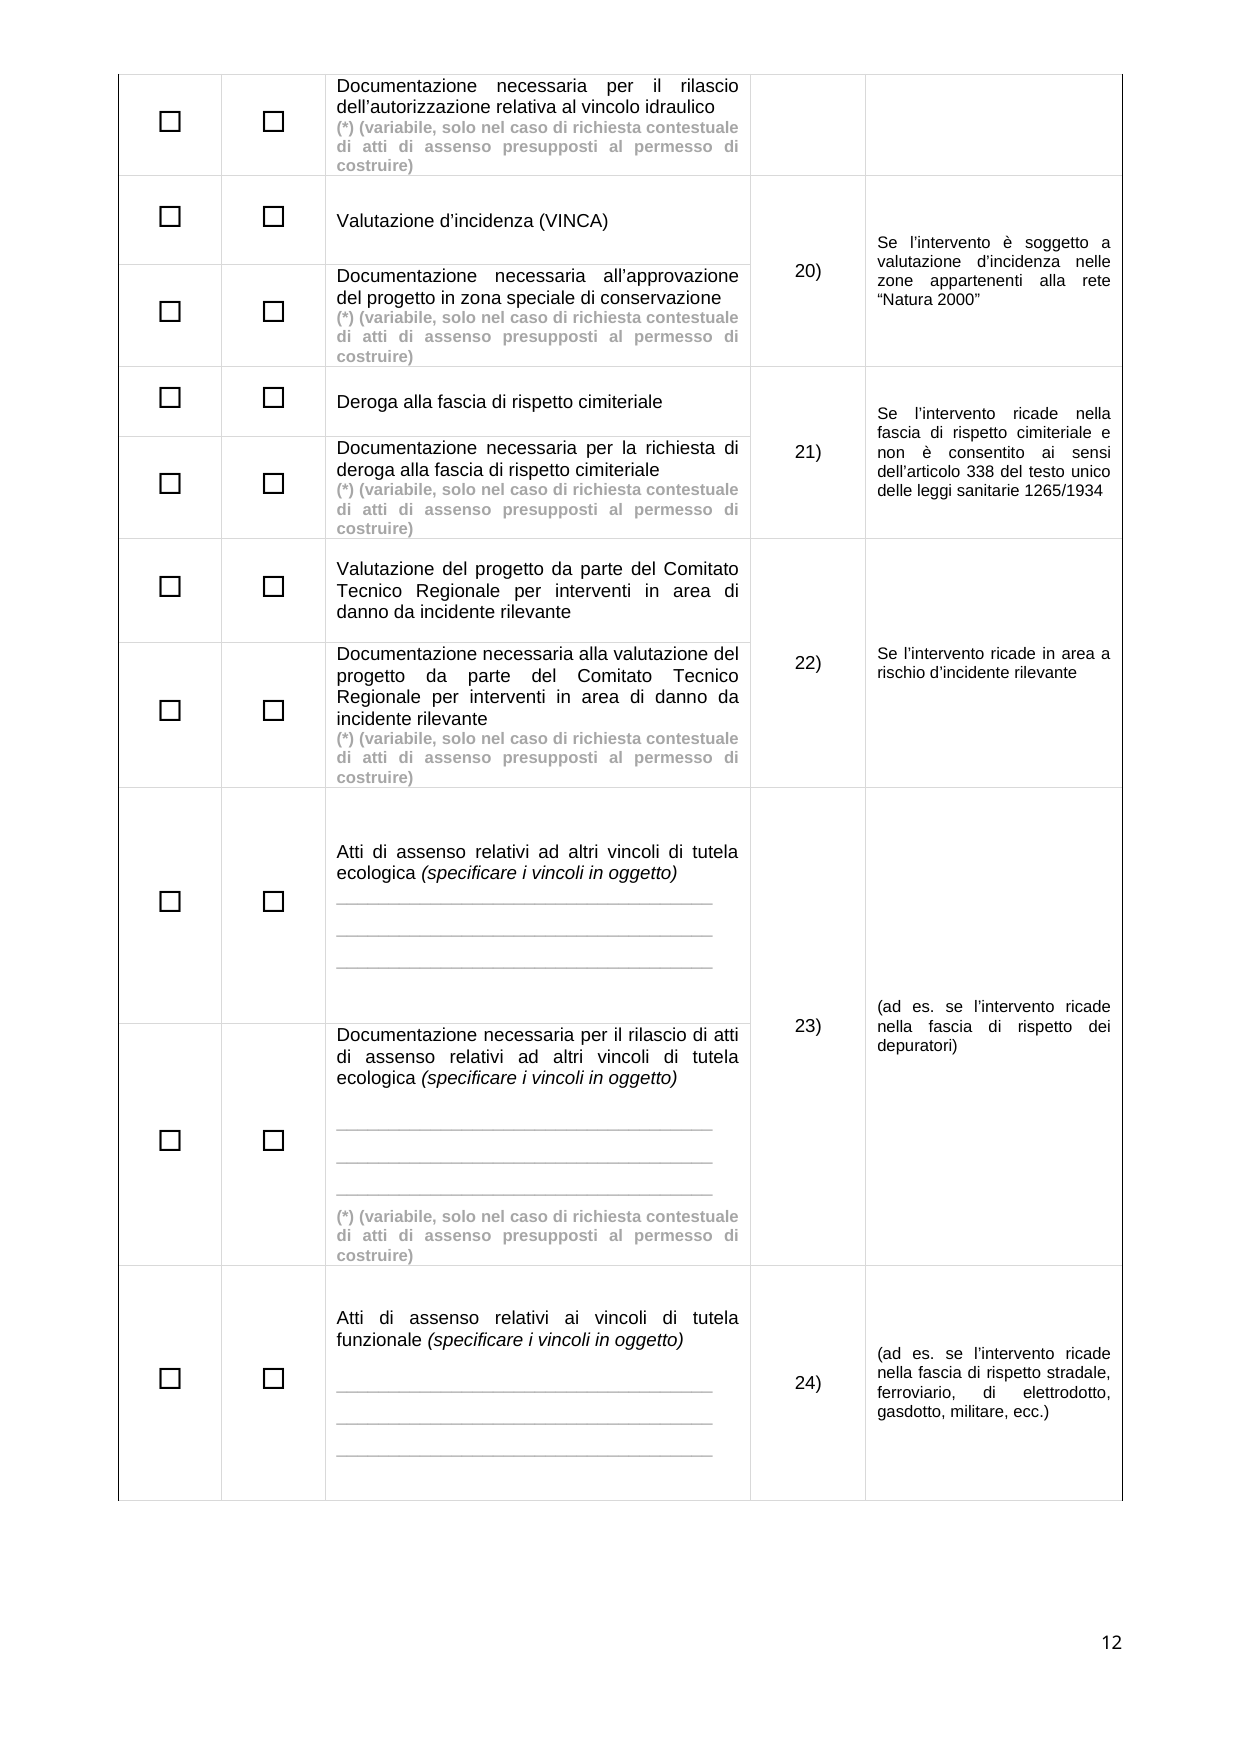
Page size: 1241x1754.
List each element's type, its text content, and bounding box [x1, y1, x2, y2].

table_cell  [119, 1266, 221, 1499]
table_cell  [119, 367, 221, 436]
table_cell 22) [751, 539, 865, 787]
table_cell Documentazione necessaria per il rilascio dell’autorizzazione relativa al vincolo idraulico (*) (variabile, solo nel caso di richiesta contestuale di atti di assenso presupposti al permesso di costruire) [326, 75, 750, 175]
table_cell  [119, 643, 221, 787]
table_cell (ad es. se l’intervento ricade nella fascia di rispetto dei depuratori) [866, 788, 1122, 1264]
table_cell  [222, 265, 325, 366]
table_cell 23) [751, 788, 865, 1264]
table_cell Deroga alla fascia di rispetto cimiteriale [326, 367, 750, 436]
table_cell  [222, 1266, 325, 1499]
table_cell  [119, 75, 221, 175]
table_cell Atti di assenso relativi ai vincoli di tutela funzionale (specificare i vincoli in oggetto) ____________________________________ ____________________________________ ____________________________________ [326, 1266, 750, 1499]
table_cell 20) [751, 176, 865, 366]
table_cell  [119, 265, 221, 366]
table_cell Se l’intervento ricade in area a rischio d’incidente rilevante [866, 539, 1122, 787]
table_cell [866, 75, 1122, 175]
table_cell Valutazione d’incidenza (VINCA) [326, 176, 750, 264]
table_cell  [119, 788, 221, 1023]
table_cell Documentazione necessaria per la richiesta di deroga alla fascia di rispetto cimiteriale (*) (variabile, solo nel caso di richiesta contestuale di atti di assenso presupposti al permesso di costruire) [326, 437, 750, 538]
table_cell  [222, 788, 325, 1023]
table_cell  [119, 1024, 221, 1264]
table_cell Se l’intervento ricade nella fascia di rispetto cimiteriale e non è consentito ai sensi dell’articolo 338 del testo unico delle leggi sanitarie 1265/1934 [866, 367, 1122, 538]
table_cell  [119, 437, 221, 538]
table_cell  [119, 539, 221, 642]
table_cell  [222, 1024, 325, 1264]
table_cell Se l’intervento è soggetto a valutazione d’incidenza nelle zone appartenenti alla rete “Natura 2000” [866, 176, 1122, 366]
table_cell  [222, 75, 325, 175]
table_cell  [222, 367, 325, 436]
table_cell [751, 75, 865, 175]
table_cell Valutazione del progetto da parte del Comitato Tecnico Regionale per interventi in area di danno da incidente rilevante [326, 539, 750, 642]
table_cell 24) [751, 1266, 865, 1499]
table_cell Documentazione necessaria per il rilascio di atti di assenso relativi ad altri vincoli di tutela ecologica (specificare i vincoli in oggetto) ____________________________________ ____________________________________ ____________________________________ (*) (variabile, solo nel caso di richiesta contestuale di atti di assenso presupposti al permesso di costruire) [326, 1024, 750, 1264]
table_cell  [222, 437, 325, 538]
table_cell  [119, 176, 221, 264]
table_cell 21) [751, 367, 865, 538]
table_cell  [222, 176, 325, 264]
table_cell Documentazione necessaria all’approvazione del progetto in zona speciale di conservazione (*) (variabile, solo nel caso di richiesta contestuale di atti di assenso presupposti al permesso di costruire) [326, 265, 750, 366]
table_cell Atti di assenso relativi ad altri vincoli di tutela ecologica (specificare i vincoli in oggetto) ____________________________________ ____________________________________ ____________________________________ [326, 788, 750, 1023]
table_cell (ad es. se l’intervento ricade nella fascia di rispetto stradale, ferroviario, di elettrodotto, gasdotto, militare, ecc.) [866, 1266, 1122, 1499]
table_cell Documentazione necessaria alla valutazione del progetto da parte del Comitato Tecnico Regionale per interventi in area di danno da incidente rilevante (*) (variabile, solo nel caso di richiesta contestuale di atti di assenso presupposti al permesso di costruire) [326, 643, 750, 787]
table_cell  [222, 643, 325, 787]
table_cell  [222, 539, 325, 642]
